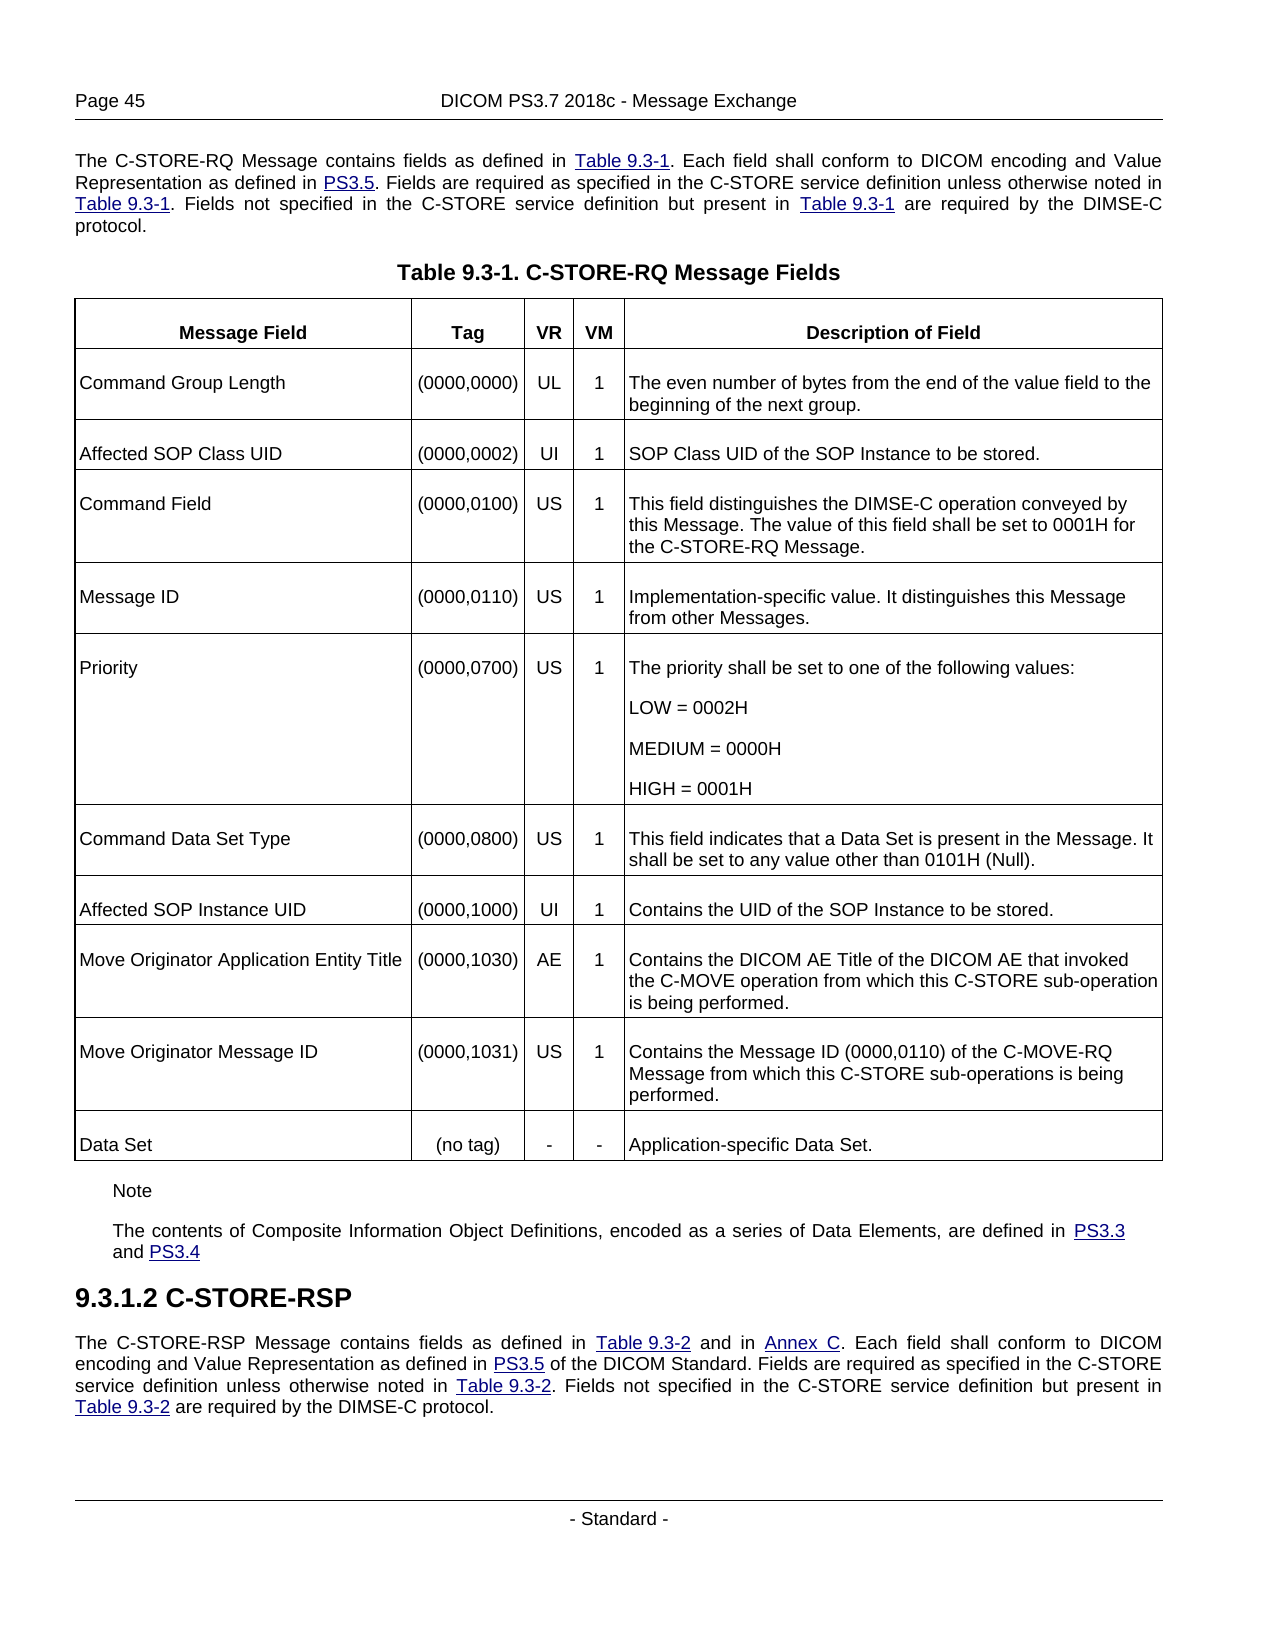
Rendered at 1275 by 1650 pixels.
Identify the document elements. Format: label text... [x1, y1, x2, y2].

text The contents of Composite Information Object Definitions, encoded as a series of Data Elements, are defined in PS3.3 and PS3.4 [112, 1220, 1125, 1263]
text 9.3.1.2 C-STORE-RSP [75, 1282, 1162, 1313]
table_cell (0000,0700) [412, 634, 524, 803]
table_cell Message ID [76, 563, 411, 633]
table_cell US [525, 634, 573, 803]
table_cell 1 [574, 1018, 624, 1110]
table_cell UL [525, 349, 573, 419]
table_cell US [525, 470, 573, 562]
table_cell 1 [574, 563, 624, 633]
table_cell Affected SOP Class UID [76, 420, 411, 469]
table_cell Command Data Set Type [76, 805, 411, 875]
table_cell Data Set [76, 1111, 411, 1160]
table_cell Move Originator Message ID [76, 1018, 411, 1110]
table_cell This field distinguishes the DIMSE-C operation conveyed by this Message. The value of this field shall be set to 0001H for the C-STORE-RQ Message. [625, 470, 1162, 562]
table_cell US [525, 563, 573, 633]
table_cell Command Group Length [76, 349, 411, 419]
table_cell (0000,0000) [412, 349, 524, 419]
table_header VM [574, 299, 624, 348]
text The C-STORE-RQ Message contains fields as defined in Table 9.3-1. Each field shall conform to DICOM encoding and Value Representation as defined in PS3.5. Fields are required as specified in the C-STORE service definition unless otherwise noted in Table 9.3-1. Fields not specified in the C-STORE service definition but present in Table 9.3-1 are required by the DIMSE-C protocol. [75, 150, 1162, 236]
table_cell Priority [76, 634, 411, 803]
table_cell (0000,0800) [412, 805, 524, 875]
table_cell Command Field [76, 470, 411, 562]
table_cell 1 [574, 420, 624, 469]
table_cell - [525, 1111, 573, 1160]
text Table 9.3-1. C-STORE-RQ Message Fields [75, 259, 1162, 284]
table_cell (0000,1031) [412, 1018, 524, 1110]
table_cell SOP Class UID of the SOP Instance to be stored. [625, 420, 1162, 469]
table_header VR [525, 299, 573, 348]
table_cell Contains the UID of the SOP Instance to be stored. [625, 876, 1162, 924]
table_cell (no tag) [412, 1111, 524, 1160]
table_cell Contains the DICOM AE Title of the DICOM AE that invoked the C-MOVE operation from which this C-STORE sub-operation is being performed. [625, 925, 1162, 1017]
table_cell 1 [574, 470, 624, 562]
table_cell Contains the Message ID (0000,0110) of the C-MOVE-RQ Message from which this C-STORE sub-operations is being performed. [625, 1018, 1162, 1110]
table_cell Move Originator Application Entity Title [76, 925, 411, 1017]
table_cell The priority shall be set to one of the following values: LOW = 0002H MEDIUM = 0000H HIGH = 0001H [625, 634, 1162, 803]
table_cell (0000,1000) [412, 876, 524, 924]
table_cell Affected SOP Instance UID [76, 876, 411, 924]
table_cell Implementation-specific value. It distinguishes this Message from other Messages. [625, 563, 1162, 633]
text The C-STORE-RSP Message contains fields as defined in Table 9.3-2 and in Annex C. Each field shall conform to DICOM encoding and Value Representation as defined in PS3.5 of the DICOM Standard. Fields are required as specified in the C-STORE service definition unless otherwise noted in Table 9.3-2. Fields not specified in the C-STORE service definition but present in Table 9.3-2 are required by the DIMSE-C protocol. [75, 1332, 1162, 1418]
table_cell 1 [574, 876, 624, 924]
text Note [112, 1179, 1125, 1201]
table_cell 1 [574, 349, 624, 419]
table_cell 1 [574, 634, 624, 803]
table_cell US [525, 805, 573, 875]
table_header Message Field [76, 299, 411, 348]
table_cell (0000,0002) [412, 420, 524, 469]
table_cell UI [525, 876, 573, 924]
table_cell This field indicates that a Data Set is present in the Message. It shall be set to any value other than 0101H (Null). [625, 805, 1162, 875]
table_cell (0000,0100) [412, 470, 524, 562]
table_cell Application-specific Data Set. [625, 1111, 1162, 1160]
table_header Tag [412, 299, 524, 348]
table_cell 1 [574, 925, 624, 1017]
table_cell AE [525, 925, 573, 1017]
table_cell UI [525, 420, 573, 469]
table_cell (0000,0110) [412, 563, 524, 633]
table_cell The even number of bytes from the end of the value field to the beginning of the next group. [625, 349, 1162, 419]
table_header Description of Field [625, 299, 1162, 348]
table_cell (0000,1030) [412, 925, 524, 1017]
table_cell 1 [574, 805, 624, 875]
table_cell US [525, 1018, 573, 1110]
table_cell - [574, 1111, 624, 1160]
